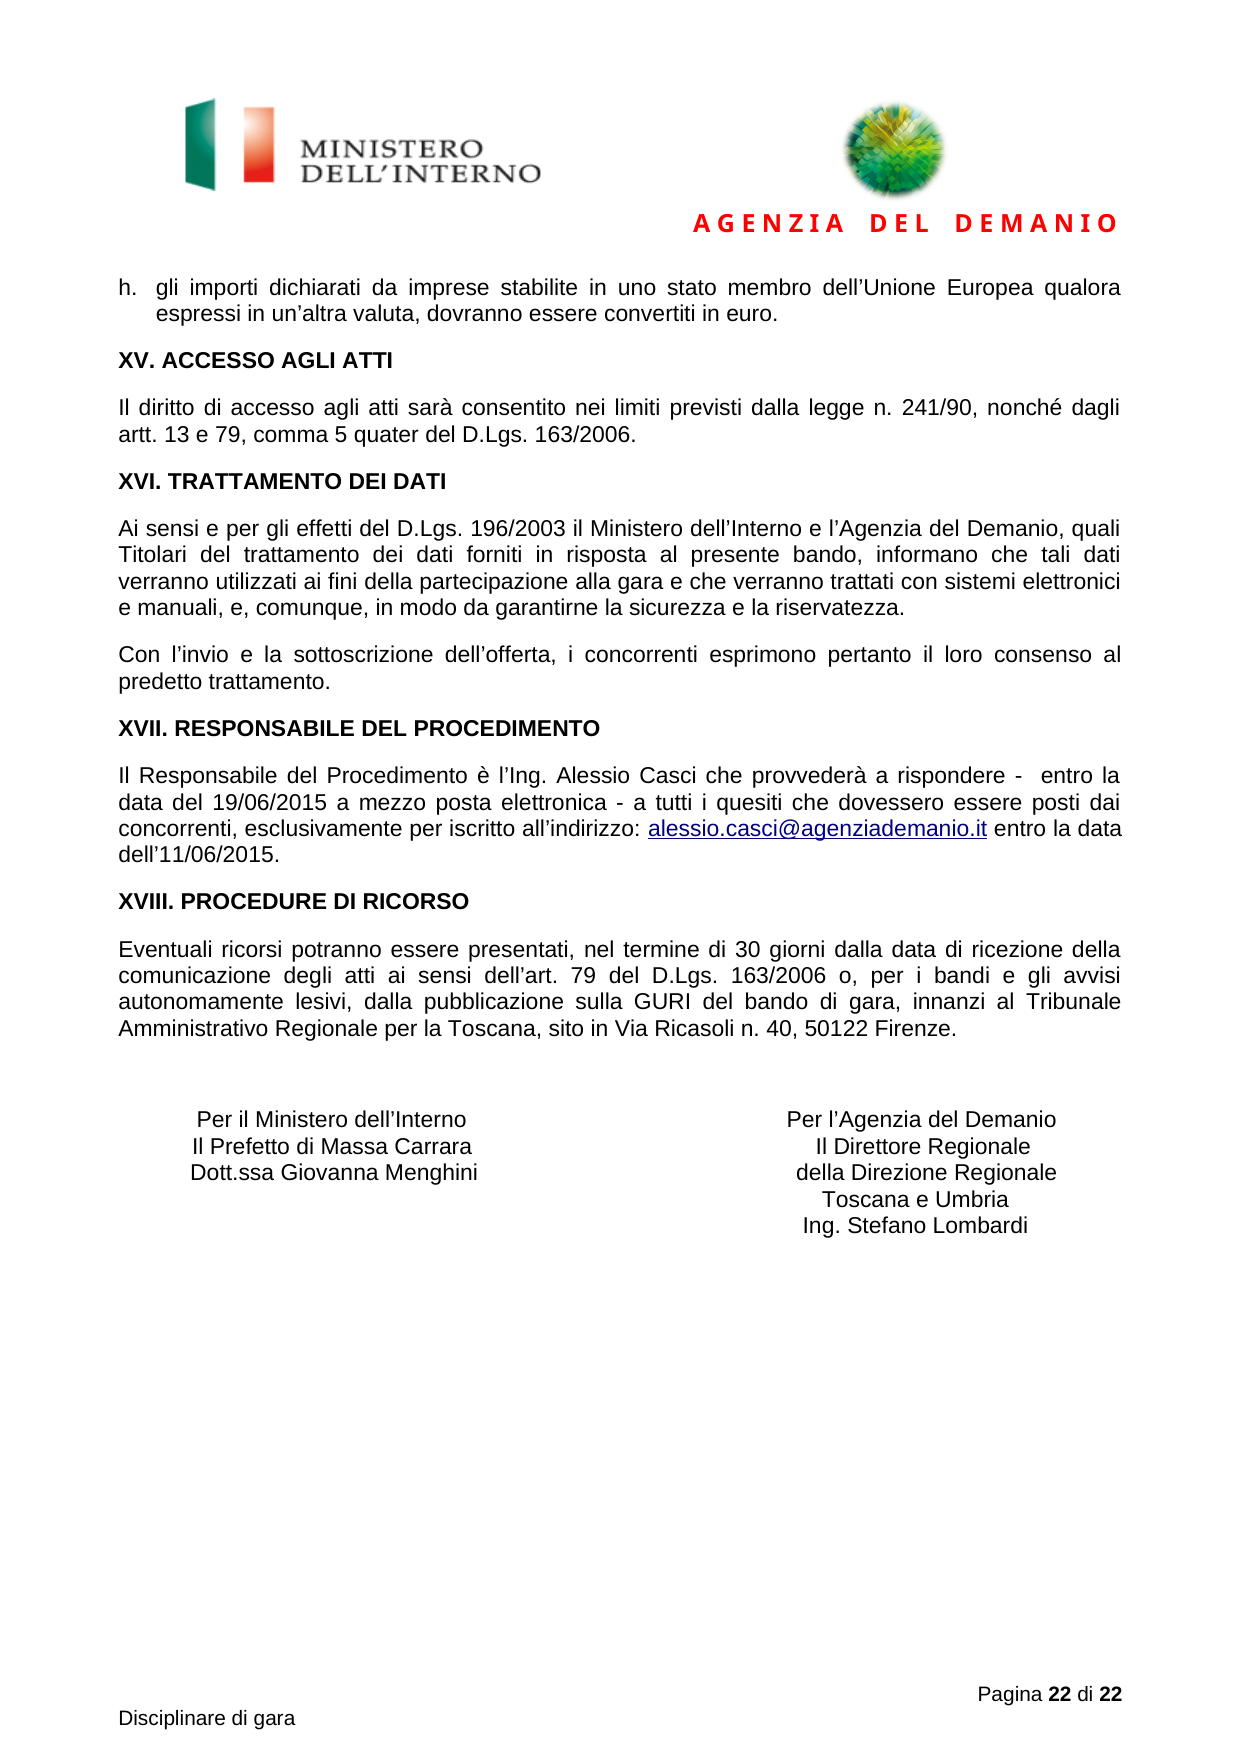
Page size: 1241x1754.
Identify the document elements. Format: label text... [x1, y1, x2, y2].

text XVI. TRATTAMENTO DEI DATI [118, 468, 1122, 494]
text Il Prefetto di Massa Carrara Il Direttore Regionale [118, 1133, 1122, 1159]
text Con l’invio e la sottoscrizione dell’offerta, i concorrenti esprimono pertanto il loro consenso al predetto trattamento. [118, 641, 1122, 694]
text Eventuali ricorsi potranno essere presentati, nel termine di 30 giorni dalla data di ricezione della comunicazione degli atti ai sensi dell’art. 79 del D.Lgs. 163/2006 o, per i bandi e gli avvisi autonomamente lesivi, dalla pubblicazione sulla GURI del bando di gara, innanzi al Tribunale Amministrativo Regionale per la Toscana, sito in Via Ricasoli n. 40, 50122 Firenze. [118, 936, 1122, 1041]
text Il diritto di accesso agli atti sarà consentito nei limiti previsti dalla legge n. 241/90, nonché dagli artt. 13 e 79, comma 5 quater del D.Lgs. 163/2006. [118, 394, 1122, 447]
text Dott.ssa Giovanna Menghini della Direzione Regionale [177, 1159, 1122, 1186]
text Per il Ministero dell’Interno Per l’Agenzia del Demanio [118, 1106, 1122, 1133]
text Ing. Stefano Lombardi [118, 1212, 1122, 1238]
list gli importi dichiarati da imprese stabilite in uno stato membro dell’Unione Europea qualora espressi in un’altra valuta, dovranno essere convertiti in euro. [118, 274, 1122, 326]
text XV. ACCESSO AGLI ATTI [118, 347, 1122, 373]
text Il Responsabile del Procedimento è l’Ing. Alessio Casci che provvederà a rispondere - entro la data del 19/06/2015 a mezzo posta elettronica - a tutti i quesiti che dovessero essere posti dai concorrenti, esclusivamente per iscritto all’indirizzo: alessio.casci@agenziademanio.it entro la data dell’11/06/2015. [118, 762, 1122, 867]
text Ai sensi e per gli effetti del D.Lgs. 196/2003 il Ministero dell’Interno e l’Agenzia del Demanio, quali Titolari del trattamento dei dati forniti in risposta al presente bando, informano che tali dati verranno utilizzati ai fini della partecipazione alla gara e che verranno trattati con sistemi elettronici e manuali, e, comunque, in modo da garantirne la sicurezza e la riservatezza. [118, 515, 1122, 621]
text XVII. RESPONSABILE DEL PROCEDIMENTO [118, 715, 1122, 741]
text Toscana e Umbria [708, 1186, 1122, 1212]
text XVIII. PROCEDURE DI RICORSO [118, 888, 1122, 915]
